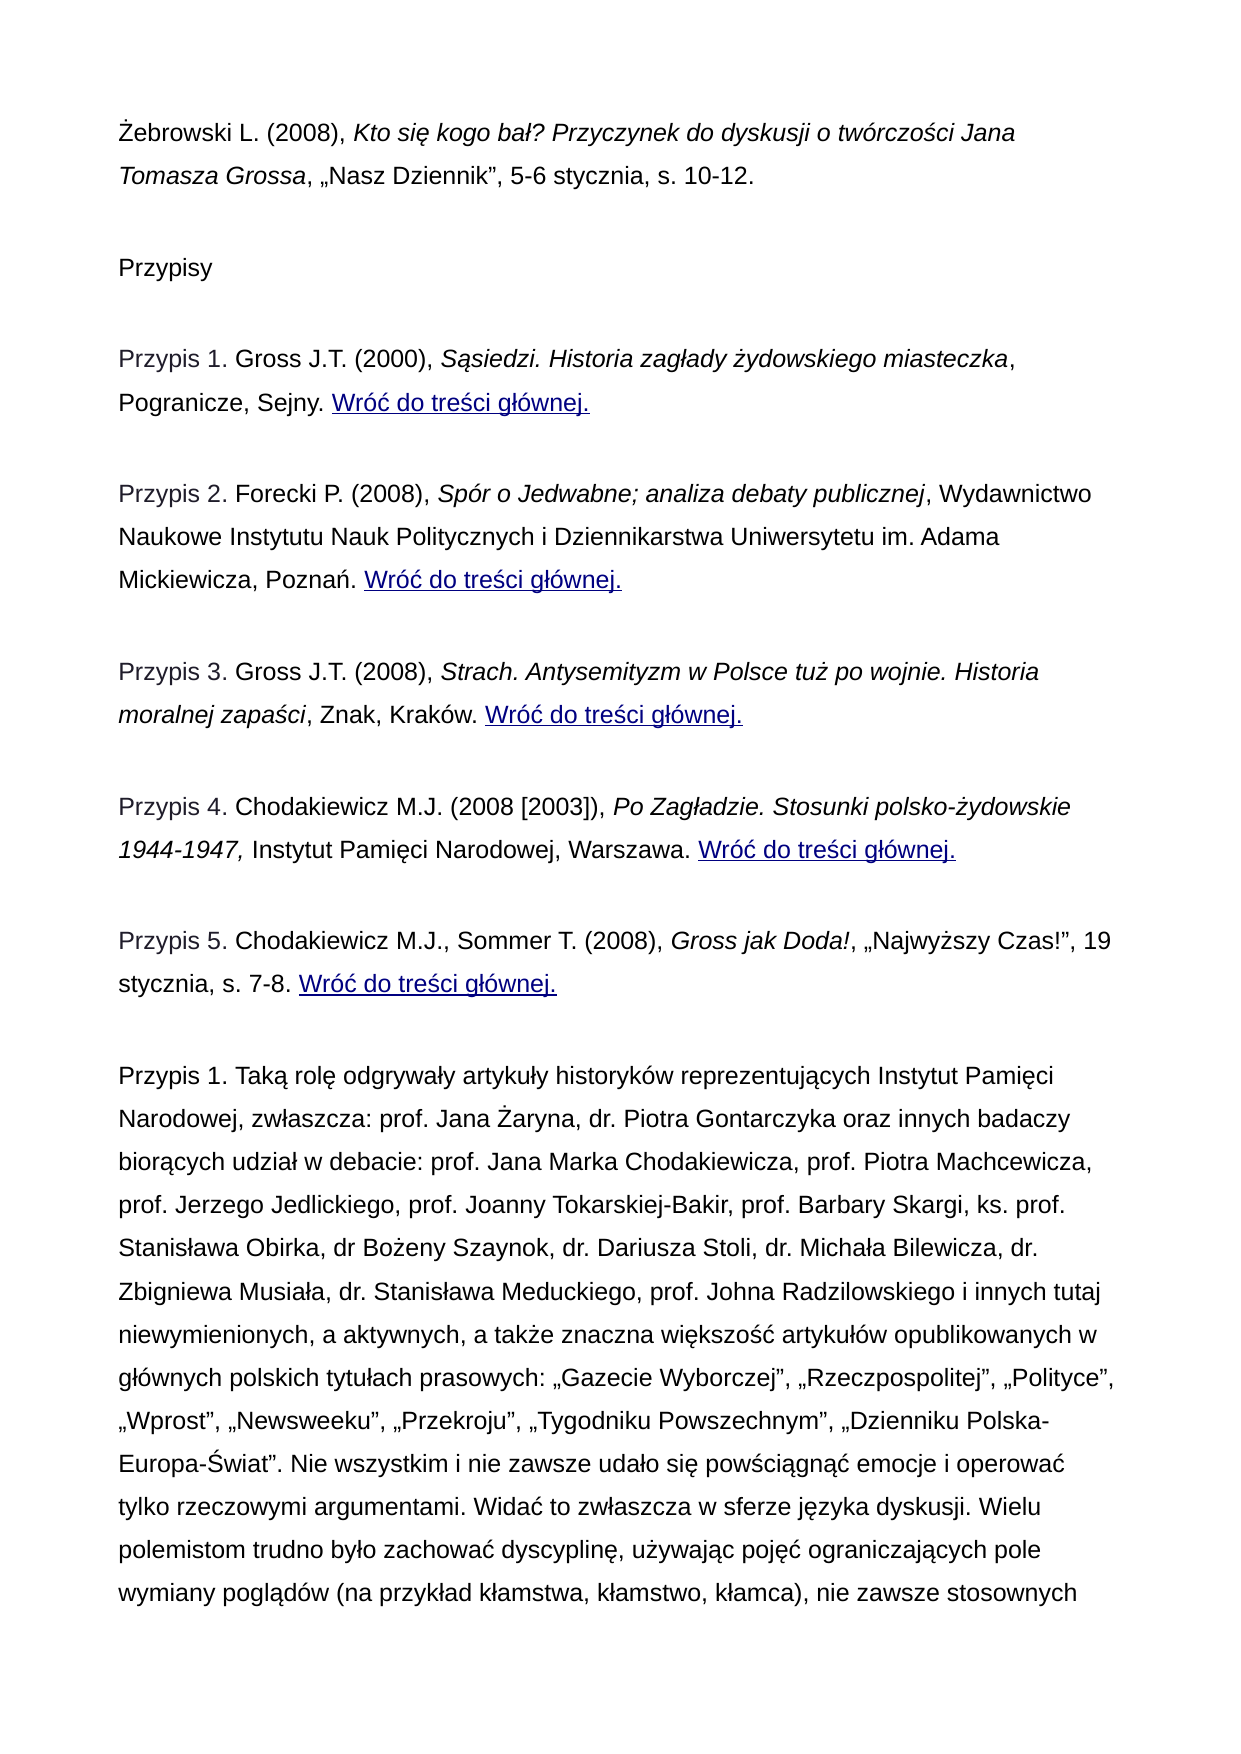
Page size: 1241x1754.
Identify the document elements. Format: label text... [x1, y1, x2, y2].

text Przypis 1. Taką rolę odgrywały artykuły historyków reprezentujących Instytut Pamięci Narodowej, zwłaszcza: prof. Jana Żaryna, dr. Piotra Gontarczyka oraz innych badaczy biorących udział w debacie: prof. Jana Marka Chodakiewicza, prof. Piotra Machcewicza, prof. Jerzego Jedlickiego, prof. Joanny Tokarskiej-Bakir, prof. Barbary Skargi, ks. prof. Stanisława Obirka, dr Bożeny Szaynok, dr. Dariusza Stoli, dr. Michała Bilewicza, dr. Zbigniewa Musiała, dr. Stanisława Meduckiego, prof. Johna Radzilowskiego i innych tutaj niewymienionych, a aktywnych, a także znaczna większość artykułów opublikowanych w głównych polskich tytułach prasowych: „Gazecie Wyborczej”, „Rzeczpospolitej”, „Polityce”, „Wprost”, „Newsweeku”, „Przekroju”, „Tygodniku Powszechnym”, „Dzienniku Polska-Europa-Świat”. Nie wszystkim i nie zawsze udało się powściągnąć emocje i operować tylko rzeczowymi argumentami. Widać to zwłaszcza w sferze języka dyskusji. Wielu polemistom trudno było zachować dyscyplinę, używając pojęć ograniczających pole wymiany poglądów (na przykład kłamstwa, kłamstwo, kłamca), nie zawsze stosownych [118, 1061, 1122, 1607]
text Przypis 3. Gross J.T. (2008), Strach. Antysemityzm w Polsce tuż po wojnie. Historia moralnej zapaści, Znak, Kraków. Wróć do treści głównej. [118, 657, 1122, 729]
text Przypis 5. Chodakiewicz M.J., Sommer T. (2008), Gross jak Doda!, „Najwyższy Czas!”, 19 stycznia, s. 7-8. Wróć do treści głównej. [118, 926, 1122, 998]
text Żebrowski L. (2008), Kto się kogo bał? Przyczynek do dyskusji o twórczości Jana Tomasza Grossa, „Nasz Dziennik”, 5-6 stycznia, s. 10-12. [118, 118, 1122, 190]
subtitle Przypisy [118, 253, 1122, 282]
text Przypis 4. Chodakiewicz M.J. (2008 [2003]), Po Zagładzie. Stosunki polsko-żydowskie 1944-1947, Instytut Pamięci Narodowej, Warszawa. Wróć do treści głównej. [118, 792, 1122, 863]
text Przypis 1. Gross J.T. (2000), Sąsiedzi. Historia zagłady żydowskiego miasteczka, Pogranicze, Sejny. Wróć do treści głównej. [118, 344, 1122, 416]
text Przypis 2. Forecki P. (2008), Spór o Jedwabne; analiza debaty publicznej, Wydawnictwo Naukowe Instytutu Nauk Politycznych i Dziennikarstwa Uniwersytetu im. Adama Mickiewicza, Poznań. Wróć do treści głównej. [118, 479, 1122, 594]
